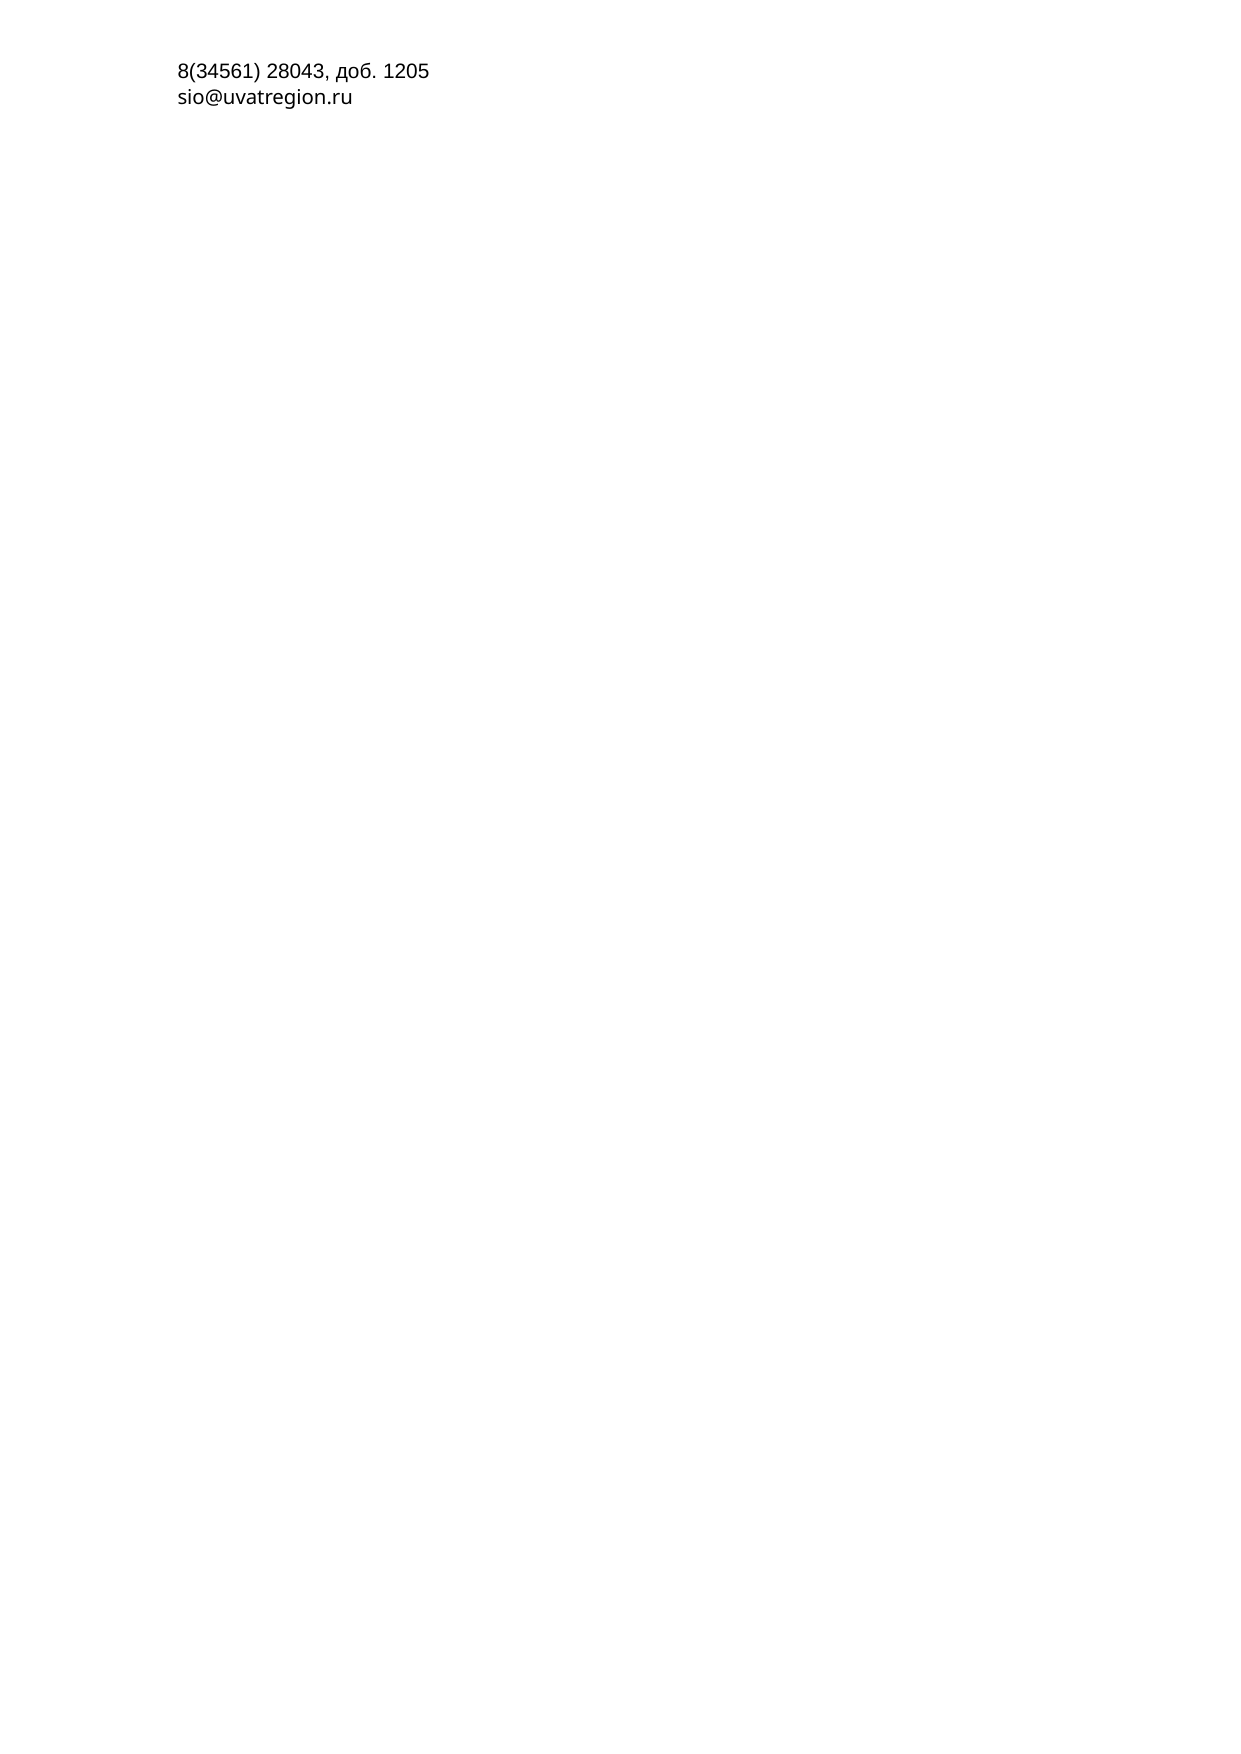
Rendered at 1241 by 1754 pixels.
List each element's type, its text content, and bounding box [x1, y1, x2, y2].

text 8(34561) 28043, доб. 1205 [177, 59, 1175, 83]
text sio@uvatregion.ru [177, 83, 1175, 111]
